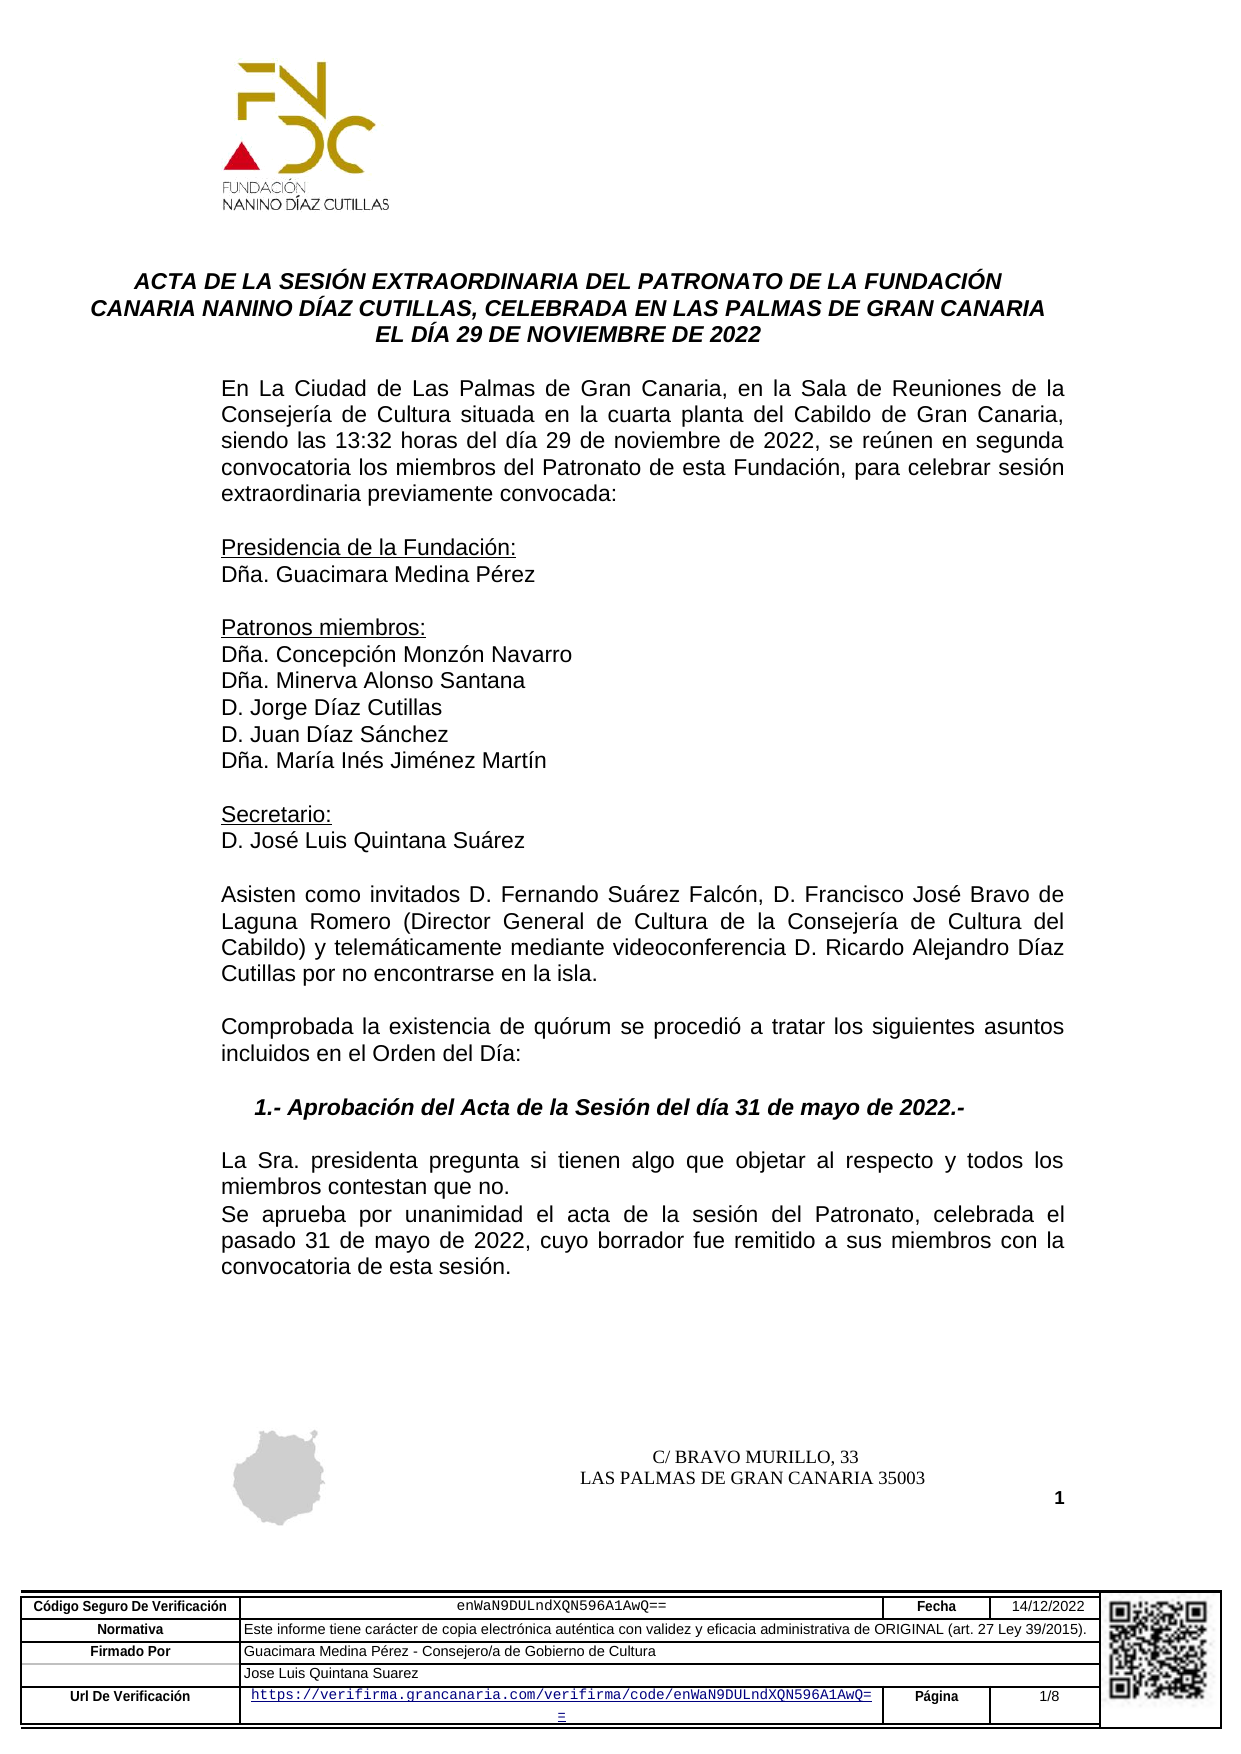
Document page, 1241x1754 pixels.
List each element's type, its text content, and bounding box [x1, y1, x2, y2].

table_cell [884, 1708, 989, 1723]
table_cell 14/12/2022 [991, 1598, 1099, 1618]
text Comprobada la existencia de quórum se procedió a tratar los siguientes asuntos incluidos en el Orden del Día: [221, 1014, 1065, 1066]
table_cell [22, 1708, 239, 1723]
text 1 [1054, 1489, 1219, 1509]
text Dña. Guacimara Medina Pérez [221, 561, 1219, 587]
table_cell Fecha [884, 1598, 989, 1618]
table_cell Normativa [22, 1620, 239, 1641]
table_cell Guacimara Medina Pérez - Consejero/a de Gobierno de Cultura [241, 1643, 883, 1663]
text Dña. Minerva Alonso Santana [221, 667, 1219, 694]
text D. José Luis Quintana Suárez [221, 827, 1219, 854]
text Se aprueba por unanimidad el acta de la sesión del Patronato, celebrada el pasado 31 de mayo de 2022, cuyo borrador fue remitido a sus miembros con la convocatoria de esta sesión. [221, 1201, 1065, 1279]
table_cell https://verifirma.grancanaria.com/verifirma/code/enWaN9DULndXQN596A1AwQ= [241, 1688, 882, 1708]
table_cell [1101, 1708, 1220, 1723]
table_cell Jose Luis Quintana Suarez [241, 1665, 883, 1686]
text D. Juan Díaz Sánchez [221, 721, 1219, 747]
table_cell Url De Verificación [22, 1688, 239, 1708]
table_cell [990, 1665, 1099, 1686]
text C/ BRAVO MURILLO, 33 [327, 1446, 1219, 1467]
table_cell [22, 1665, 239, 1686]
text D. Jorge Díaz Cutillas [221, 694, 1219, 720]
text La Sra. presidenta pregunta si tienen algo que objetar al respecto y todos los miembros contestan que no. [221, 1147, 1065, 1199]
text Patronos miembros: [221, 614, 1219, 640]
text Dña. Concepción Monzón Navarro [221, 641, 1219, 667]
text En La Ciudad de Las Palmas de Gran Canaria, en la Sala de Reuniones de la Consejería de Cultura situada en la cuarta planta del Cabildo de Gran Canaria, siendo las 13:32 horas del día 29 de noviembre de 2022, se reúnen en segunda convocatoria los miembros del Patronato de esta Fundación, para celebrar sesión extraordinaria previamente convocada: [221, 375, 1065, 506]
table_cell [883, 1643, 989, 1663]
table_cell 1/8 [991, 1688, 1099, 1708]
table_cell Página [884, 1688, 989, 1708]
table_cell Este informe tiene carácter de copia electrónica auténtica con validez y eficacia administrativa de ORIGINAL (art. 27 Ley 39/2015). [241, 1620, 1099, 1641]
text ACTA DE LA SESIÓN EXTRAORDINARIA DEL PATRONATO DE LA FUNDACIÓN CANARIA NANINO DÍAZ CUTILLAS, CELEBRADA EN LAS PALMAS DE GRAN CANARIA EL DÍA 29 DE NOVIEMBRE DE 2022 [87, 268, 1048, 347]
table_cell [883, 1665, 989, 1686]
picture [1101, 1593, 1219, 1711]
text Dña. María Inés Jiménez Martín [221, 747, 1219, 774]
table_cell Firmado Por [22, 1643, 239, 1663]
table_cell = [241, 1708, 882, 1723]
text 1.- Aprobación del Acta de la Sesión del día 31 de mayo de 2022.- [254, 1094, 1219, 1120]
table_cell [1101, 1723, 1220, 1727]
table_cell Código Seguro De Verificación [22, 1598, 239, 1618]
text LAS PALMAS DE GRAN CANARIA 35003 [327, 1467, 1219, 1489]
table_cell [991, 1708, 1099, 1723]
picture [231, 1427, 327, 1526]
table_cell [990, 1643, 1099, 1663]
table_cell enWaN9DULndXQN596A1AwQ== [241, 1598, 882, 1618]
text Presidencia de la Fundación: [221, 534, 1219, 560]
picture [221, 58, 391, 213]
text Secretario: [221, 801, 1219, 827]
text Asisten como invitados D. Fernando Suárez Falcón, D. Francisco José Bravo de Laguna Romero (Director General de Cultura de la Consejería de Cultura del Cabildo) y telemáticamente mediante videoconferencia D. Ricardo Alejandro Díaz Cutillas por no encontrarse en la isla. [221, 881, 1065, 987]
